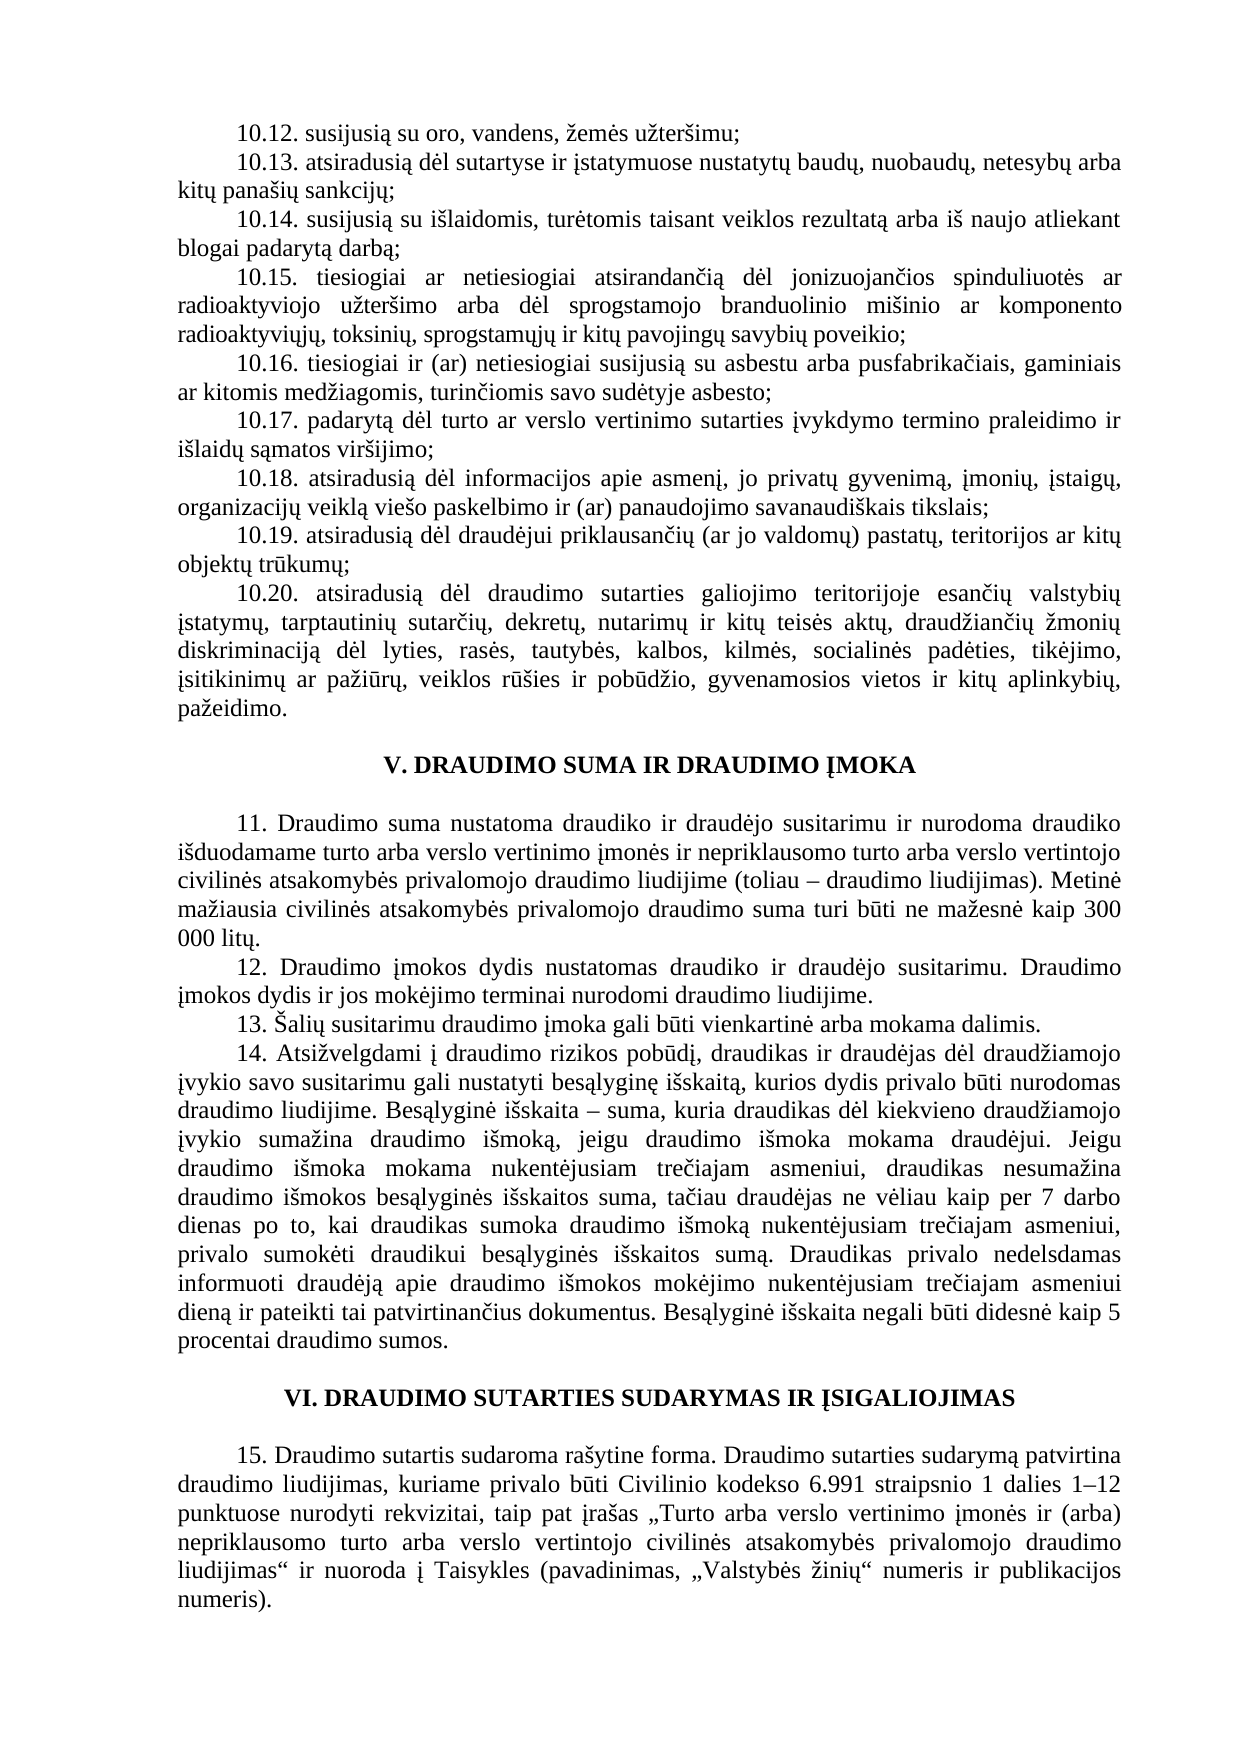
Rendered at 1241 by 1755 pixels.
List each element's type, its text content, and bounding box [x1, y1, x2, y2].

text 10.20. atsiradusią dėl draudimo sutarties galiojimo teritorijoje esančių valstybių įstatymų, tarptautinių sutarčių, dekretų, nutarimų ir kitų teisės aktų, draudžiančių žmonių diskriminaciją dėl lyties, rasės, tautybės, kalbos, kilmės, socialinės padėties, tikėjimo, įsitikinimų ar pažiūrų, veiklos rūšies ir pobūdžio, gyvenamosios vietos ir kitų aplinkybių, pažeidimo. [177, 578, 1122, 722]
text 10.17. padarytą dėl turto ar verslo vertinimo sutarties įvykdymo termino praleidimo ir išlaidų sąmatos viršijimo; [177, 406, 1122, 463]
text 12. Draudimo įmokos dydis nustatomas draudiko ir draudėjo susitarimu. Draudimo įmokos dydis ir jos mokėjimo terminai nurodomi draudimo liudijime. [177, 952, 1122, 1009]
text 10.19. atsiradusią dėl draudėjui priklausančių (ar jo valdomų) pastatų, teritorijos ar kitų objektų trūkumų; [177, 521, 1122, 578]
text 15. Draudimo sutartis sudaroma rašytine forma. Draudimo sutarties sudarymą patvirtina draudimo liudijimas, kuriame privalo būti Civilinio kodekso 6.991 straipsnio 1 dalies 1–12 punktuose nurodyti rekvizitai, taip pat įrašas „Turto arba verslo vertinimo įmonės ir (arba) nepriklausomo turto arba verslo vertintojo civilinės atsakomybės privalomojo draudimo liudijimas“ ir nuoroda į Taisykles (pavadinimas, „Valstybės žinių“ numeris ir publikacijos numeris). [177, 1441, 1122, 1613]
text 10.12. susijusią su oro, vandens, žemės užteršimu; [177, 118, 1122, 147]
text 14. Atsižvelgdami į draudimo rizikos pobūdį, draudikas ir draudėjas dėl draudžiamojo įvykio savo susitarimu gali nustatyti besąlyginę išskaitą, kurios dydis privalo būti nurodomas draudimo liudijime. Besąlyginė išskaita – suma, kuria draudikas dėl kiekvieno draudžiamojo įvykio sumažina draudimo išmoką, jeigu draudimo išmoka mokama draudėjui. Jeigu draudimo išmoka mokama nukentėjusiam trečiajam asmeniui, draudikas nesumažina draudimo išmokos besąlyginės išskaitos suma, tačiau draudėjas ne vėliau kaip per 7 darbo dienas po to, kai draudikas sumoka draudimo išmoką nukentėjusiam trečiajam asmeniui, privalo sumokėti draudikui besąlyginės išskaitos sumą. Draudikas privalo nedelsdamas informuoti draudėją apie draudimo išmokos mokėjimo nukentėjusiam trečiajam asmeniui dieną ir pateikti tai patvirtinančius dokumentus. Besąlyginė išskaita negali būti didesnė kaip 5 procentai draudimo sumos. [177, 1038, 1122, 1354]
text 10.13. atsiradusią dėl sutartyse ir įstatymuose nustatytų baudų, nuobaudų, netesybų arba kitų panašių sankcijų; [177, 147, 1122, 204]
text VI. DRAUDIMO SUTARTIES SUDARYMAS IR ĮSIGALIOJIMAS [177, 1383, 1122, 1412]
text 10.16. tiesiogiai ir (ar) netiesiogiai susijusią su asbestu arba pusfabrikačiais, gaminiais ar kitomis medžiagomis, turinčiomis savo sudėtyje asbesto; [177, 348, 1122, 406]
text 10.15. tiesiogiai ar netiesiogiai atsirandančią dėl jonizuojančios spinduliuotės ar radioaktyviojo užteršimo arba dėl sprogstamojo branduolinio mišinio ar komponento radioaktyviųjų, toksinių, sprogstamųjų ir kitų pavojingų savybių poveikio; [177, 262, 1122, 348]
text 13. Šalių susitarimu draudimo įmoka gali būti vienkartinė arba mokama dalimis. [177, 1009, 1122, 1038]
text V. DRAUDIMO SUMA IR DRAUDIMO ĮMOKA [177, 751, 1122, 779]
text 11. Draudimo suma nustatoma draudiko ir draudėjo susitarimu ir nurodoma draudiko išduodamame turto arba verslo vertinimo įmonės ir nepriklausomo turto arba verslo vertintojo civilinės atsakomybės privalomojo draudimo liudijime (toliau – draudimo liudijimas). Metinė mažiausia civilinės atsakomybės privalomojo draudimo suma turi būti ne mažesnė kaip 300 000 litų. [177, 808, 1122, 952]
text 10.14. susijusią su išlaidomis, turėtomis taisant veiklos rezultatą arba iš naujo atliekant blogai padarytą darbą; [177, 204, 1122, 262]
text 10.18. atsiradusią dėl informacijos apie asmenį, jo privatų gyvenimą, įmonių, įstaigų, organizacijų veiklą viešo paskelbimo ir (ar) panaudojimo savanaudiškais tikslais; [177, 463, 1122, 521]
